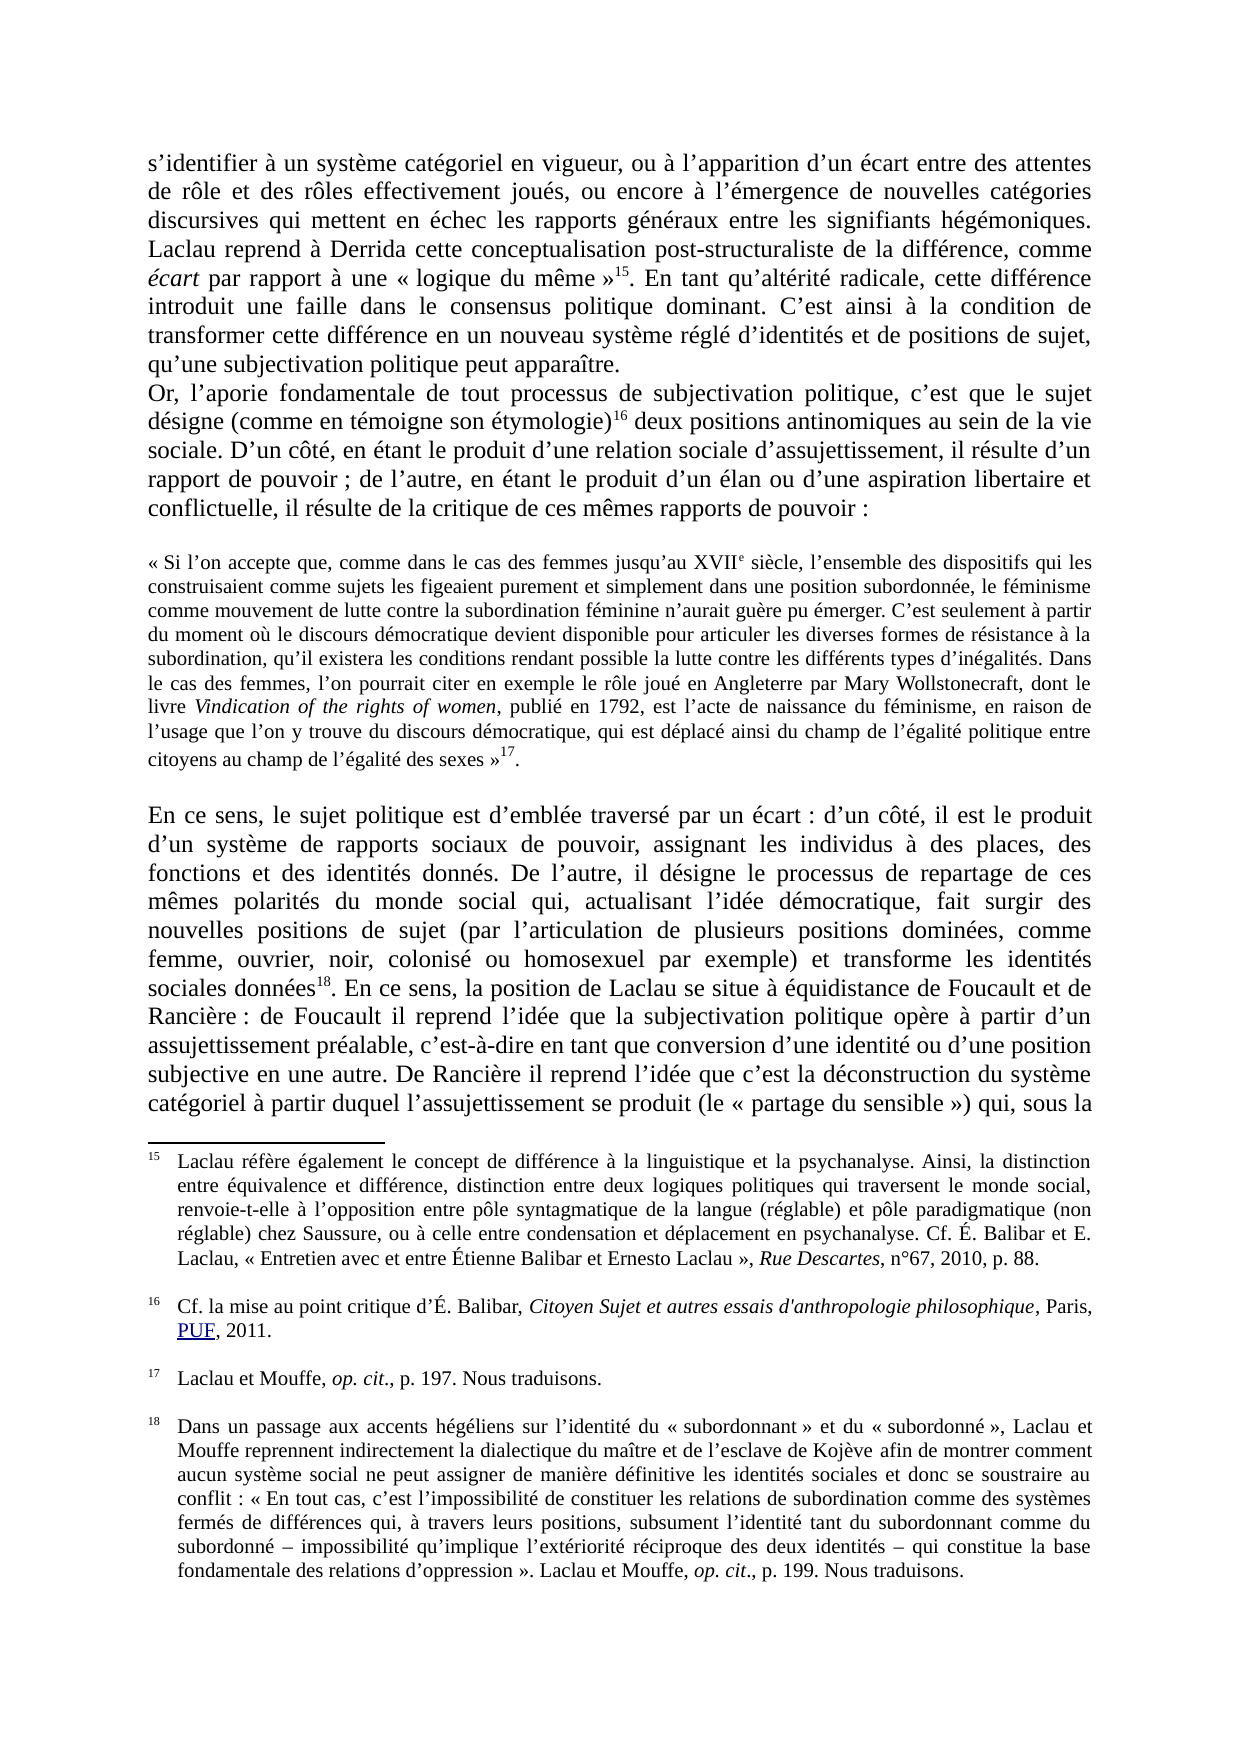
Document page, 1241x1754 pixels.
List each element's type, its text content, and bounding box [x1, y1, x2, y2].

text Laclau réfère également le concept de différence à la linguistique et la psychanalyse. Ainsi, la distinction entre équivalence et différence, distinction entre deux logiques politiques qui traversent le monde social, renvoie-t-elle à l’opposition entre pôle syntagmatique de la langue (réglable) et pôle paradigmatique (non réglable) chez Saussure, ou à celle entre condensation et déplacement en psychanalyse. Cf. É. Balibar et E. Laclau, « Entretien avec et entre Étienne Balibar et Ernesto Laclau », Rue Descartes, n°67, 2010, p. 88. [148, 1149, 1093, 1269]
text Laclau et Mouffe, op. cit., p. 197. Nous traduisons. [148, 1366, 1093, 1390]
text s’identifier à un système catégoriel en vigueur, ou à l’apparition d’un écart entre des attentes de rôle et des rôles effectivement joués, ou encore à l’émergence de nouvelles catégories discursives qui mettent en échec les rapports généraux entre les signifiants hégémoniques. Laclau reprend à Derrida cette conceptualisation post-structuraliste de la différence, comme écart par rapport à une « logique du même ». En tant qu’altérité radicale, cette différence introduit une faille dans le consensus politique dominant. C’est ainsi à la condition de transformer cette différence en un nouveau système réglé d’identités et de positions de sujet, qu’une subjectivation politique peut apparaître. [148, 148, 1093, 378]
text Or, l’aporie fondamentale de tout processus de subjectivation politique, c’est que le sujet désigne (comme en témoigne son étymologie) deux positions antinomiques au sein de la vie sociale. D’un côté, en étant le produit d’une relation sociale d’assujettissement, il résulte d’un rapport de pouvoir ; de l’autre, en étant le produit d’un élan ou d’une aspiration libertaire et conflictuelle, il résulte de la critique de ces mêmes rapports de pouvoir : [148, 378, 1093, 521]
text « Si l’on accepte que, comme dans le cas des femmes jusqu’au XVIIe siècle, l’ensemble des dispositifs qui les construisaient comme sujets les figeaient purement et simplement dans une position subordonnée, le féminisme comme mouvement de lutte contre la subordination féminine n’aurait guère pu émerger. C’est seulement à partir du moment où le discours démocratique devient disponible pour articuler les diverses formes de résistance à la subordination, qu’il existera les conditions rendant possible la lutte contre les différents types d’inégalités. Dans le cas des femmes, l’on pourrait citer en exemple le rôle joué en Angleterre par Mary Wollstonecraft, dont le livre Vindication of the rights of women, publié en 1792, est l’acte de naissance du féminisme, en raison de l’usage que l’on y trouve du discours démocratique, qui est déplacé ainsi du champ de l’égalité politique entre citoyens au champ de l’égalité des sexes ». [148, 550, 1093, 771]
text Dans un passage aux accents hégéliens sur l’identité du « subordonnant » et du « subordonné », Laclau et Mouffe reprennent indirectement la dialectique du maître et de l’esclave de Kojève afin de montrer comment aucun système social ne peut assigner de manière définitive les identités sociales et donc se soustraire au conflit : « En tout cas, c’est l’impossibilité de constituer les relations de subordination comme des systèmes fermés de différences qui, à travers leurs positions, subsument l’identité tant du subordonnant comme du subordonné – impossibilité qu’implique l’extériorité réciproque des deux identités – qui constitue la base fondamentale des relations d’oppression ». Laclau et Mouffe, op. cit., p. 199. Nous traduisons. [148, 1414, 1093, 1582]
text Cf. la mise au point critique d’É. Balibar, Citoyen Sujet et autres essais d'anthropologie philosophique, Paris, PUF, 2011. [148, 1293, 1093, 1342]
text En ce sens, le sujet politique est d’emblée traversé par un écart : d’un côté, il est le produit d’un système de rapports sociaux de pouvoir, assignant les individus à des places, des fonctions et des identités donnés. De l’autre, il désigne le processus de repartage de ces mêmes polarités du monde social qui, actualisant l’idée démocratique, fait surgir des nouvelles positions de sujet (par l’articulation de plusieurs positions dominées, comme femme, ouvrier, noir, colonisé ou homosexuel par exemple) et transforme les identités sociales données. En ce sens, la position de Laclau se situe à équidistance de Foucault et de Rancière : de Foucault il reprend l’idée que la subjectivation politique opère à partir d’un assujettissement préalable, c’est-à-dire en tant que conversion d’une identité ou d’une position subjective en une autre. De Rancière il reprend l’idée que c’est la déconstruction du système catégoriel à partir duquel l’assujettissement se produit (le « partage du sensible ») qui, sous la [148, 800, 1093, 1116]
